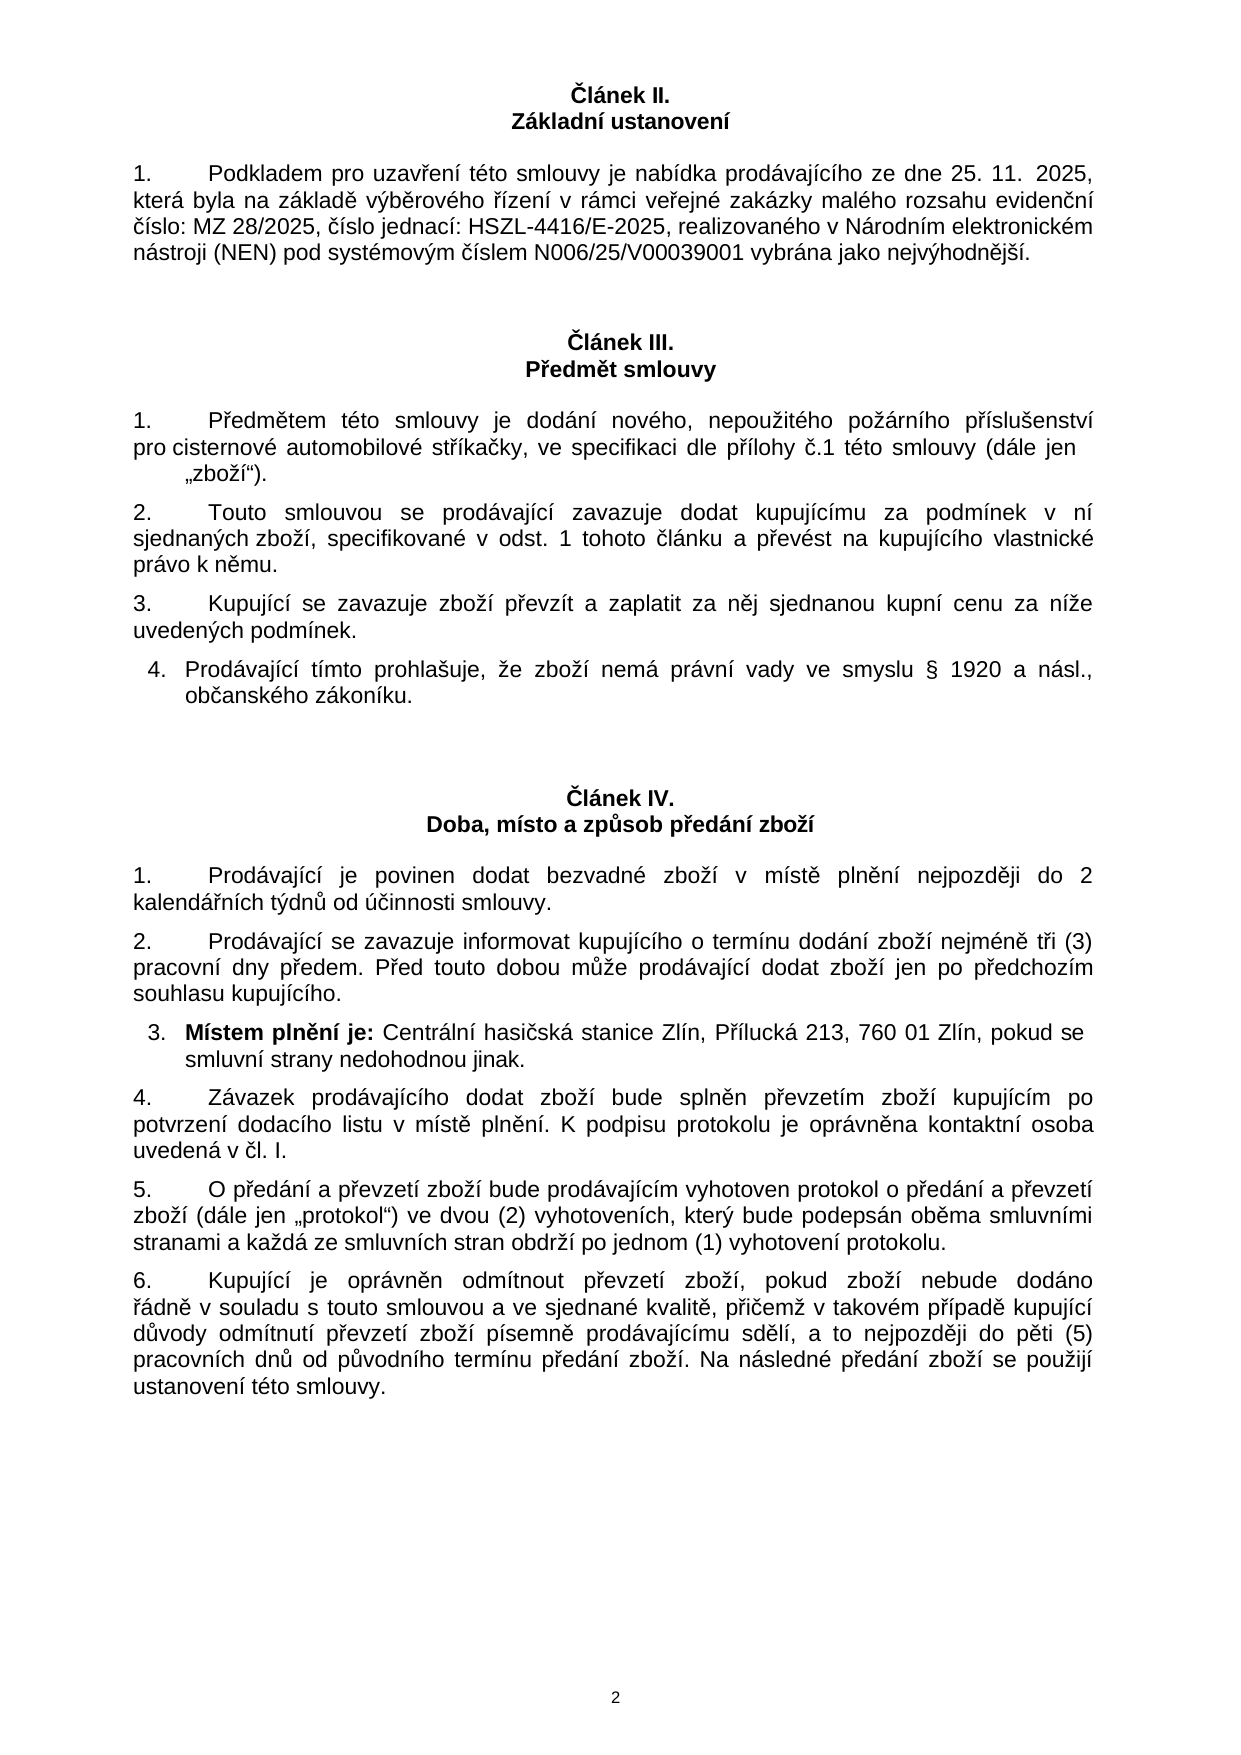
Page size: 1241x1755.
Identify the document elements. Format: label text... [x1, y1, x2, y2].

list Kupující se zavazuje zboží převzít a zaplatit za něj sjednanou kupní cenu za níže uvedených podmínek. [133, 590, 1093, 643]
subtitle Článek IV. [133, 784, 1108, 811]
text Základní ustanovení [133, 109, 1108, 135]
list Podkladem pro uzavření této smlouvy je nabídka prodávajícího ze dne 25. 11. 2025, která byla na základě výběrového řízení v rámci veřejné zakázky malého rozsahu evidenční číslo: MZ 28/2025, číslo jednací: HSZL-4416/E-2025, realizovaného v Národním elektronickém nástroji (NEN) pod systémovým číslem N006/25/V00039001 vybrána jako nejvýhodnější. [133, 160, 1094, 266]
list Touto smlouvou se prodávající zavazuje dodat kupujícímu za podmínek v ní sjednaných zboží, specifikované v odst. 1 tohoto článku a převést na kupujícího vlastnické právo k němu. [133, 499, 1094, 578]
list Místem plnění je: Centrální hasičská stanice Zlín, Přílucká 213, 760 01 Zlín, pokud se [147, 1019, 1167, 1045]
text Doba, místo a způsob předání zboží [133, 811, 1108, 837]
list Prodávající se zavazuje informovat kupujícího o termínu dodání zboží nejméně tři (3) pracovní dny předem. Před touto dobou může prodávající dodat zboží jen po předchozím souhlasu kupujícího. [133, 928, 1093, 1007]
list Prodávající tímto prohlašuje, že zboží nemá právní vady ve smyslu § 1920 a násl., občanského zákoníku. [147, 656, 1093, 708]
list Kupující je oprávněn odmítnout převzetí zboží, pokud zboží nebude dodáno řádně v souladu s touto smlouvou a ve sjednané kvalitě, přičemž v takovém případě kupující důvody odmítnutí převzetí zboží písemně prodávajícímu sdělí, a to nejpozději do pěti (5) pracovních dnů od původního termínu předání zboží. Na následné předání zboží se použijí ustanovení této smlouvy. [133, 1267, 1093, 1399]
subtitle Článek III. Předmět smlouvy [524, 329, 717, 382]
list O předání a převzetí zboží bude prodávajícím vyhotoven protokol o předání a převzetí zboží (dále jen „protokol“) ve dvou (2) vyhotoveních, který bude podepsán oběma smluvními stranami a každá ze smluvních stran obdrží po jednom (1) vyhotovení protokolu. [133, 1176, 1093, 1255]
text smluvní strany nedohodnou jinak. [185, 1046, 1167, 1072]
list Předmětem této smlouvy je dodání nového, nepoužitého požárního příslušenství pro cisternové automobilové stříkačky, ve specifikaci dle přílohy č.1 této smlouvy (dále jen [133, 407, 1094, 460]
list Závazek prodávajícího dodat zboží bude splněn převzetím zboží kupujícím po potvrzení dodacího listu v místě plnění. K podpisu protokolu je oprávněna kontaktní osoba uvedená v čl. I. [133, 1084, 1094, 1163]
subtitle Článek II. [133, 82, 1108, 109]
text „zboží“). [185, 460, 1167, 486]
list Prodávající je povinen dodat bezvadné zboží v místě plnění nejpozději do 2 kalendářních týdnů od účinnosti smlouvy. [133, 862, 1093, 915]
